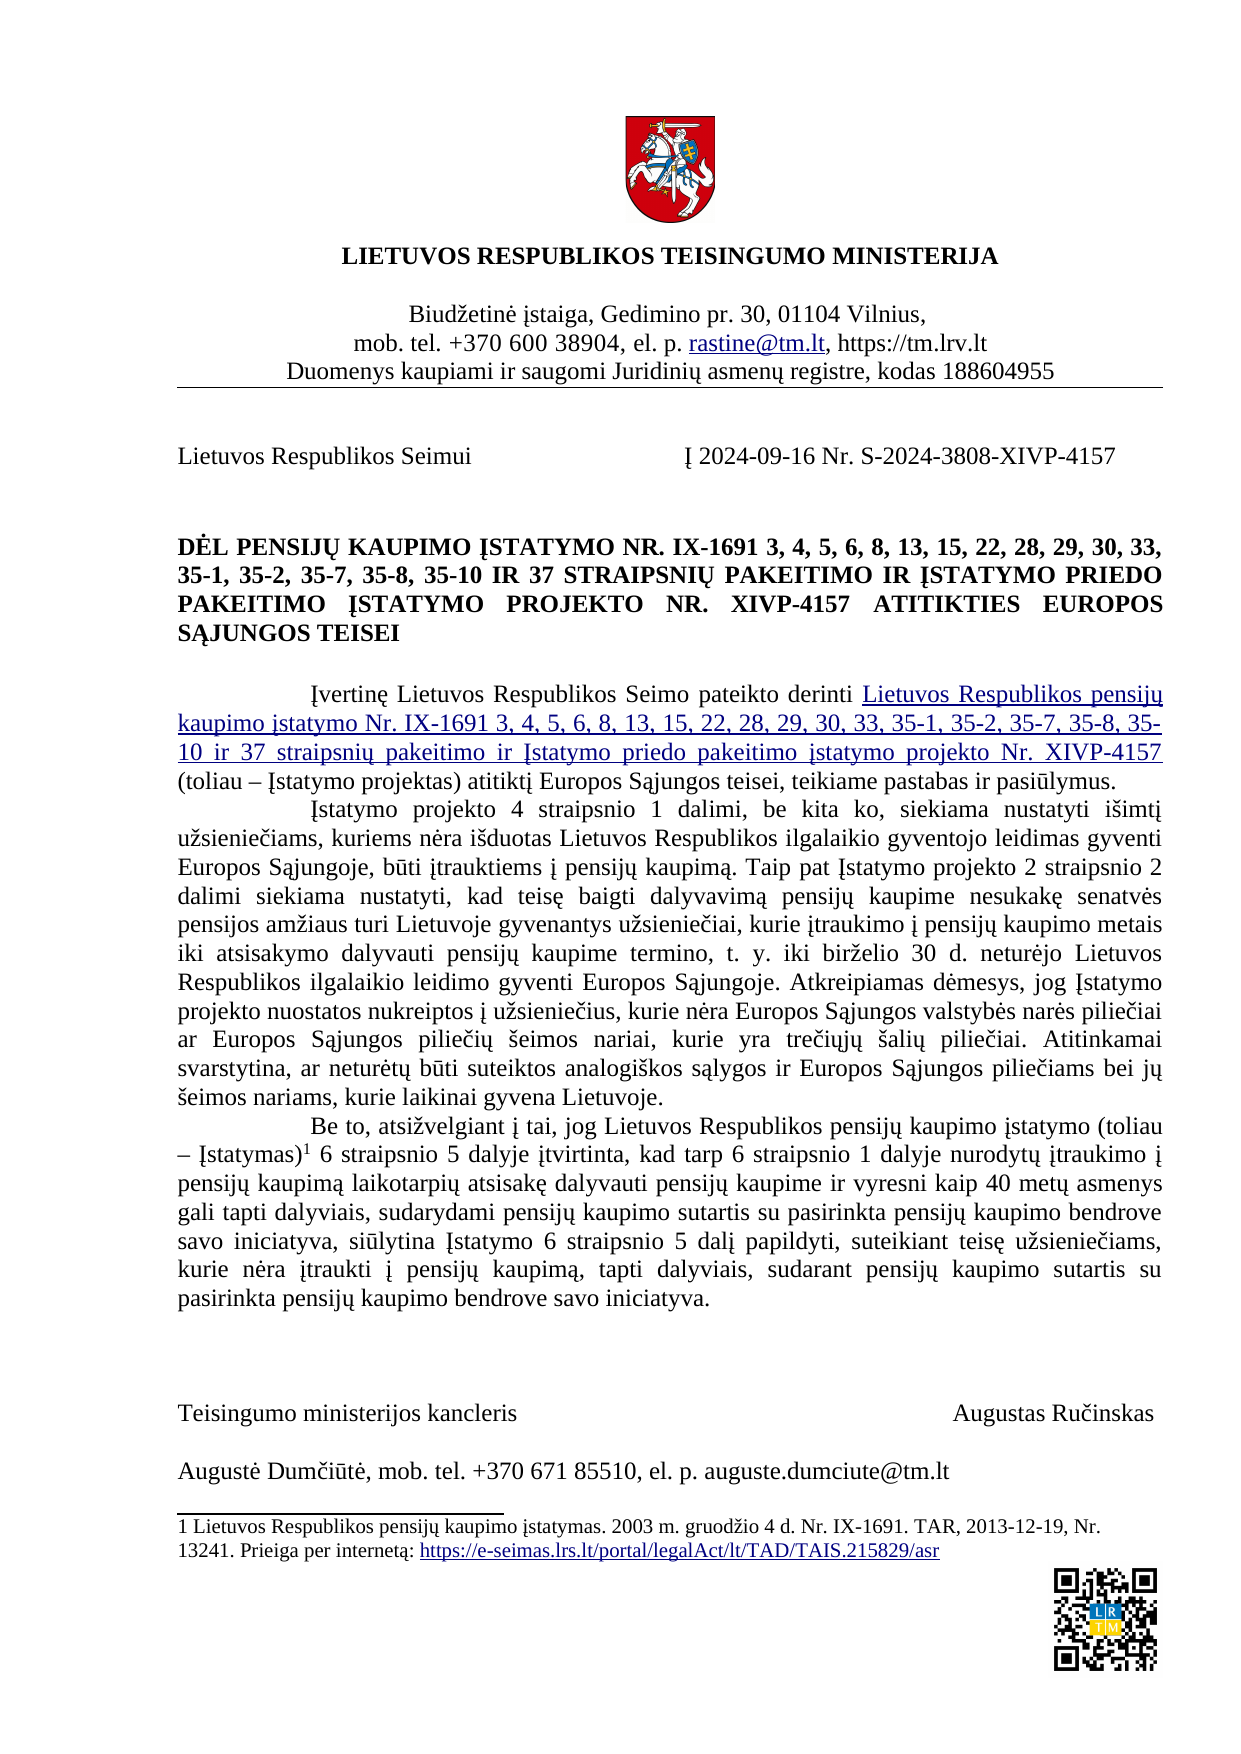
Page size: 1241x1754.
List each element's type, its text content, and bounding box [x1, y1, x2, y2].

text Lietuvos Respublikos pensijų kaupimo įstatymas. 2003 m. gruodžio 4 d. Nr. IX-1691. TAR, 2013-12-19, Nr. 13241. Prieiga per internetą: https://e-seimas.lrs.lt/portal/legalAct/lt/TAD/TAIS.215829/asr [177, 1514, 1163, 1562]
text mob. tel. +370 600 38904, el. p. rastine@tm.lt, https://tm.lrv.lt [177, 328, 1163, 356]
text Be to, atsižvelgiant į tai, jog Lietuvos Respublikos pensijų kaupimo įstatymo (toliau – Įstatymas) 6 straipsnio 5 dalyje įtvirtinta, kad tarp 6 straipsnio 1 dalyje nurodytų įtraukimo į pensijų kaupimą laikotarpių atsisakę dalyvauti pensijų kaupime ir vyresni kaip 40 metų asmenys gali tapti dalyviais, sudarydami pensijų kaupimo sutartis su pasirinkta pensijų kaupimo bendrove savo iniciatyva, siūlytina Įstatymo 6 straipsnio 5 dalį papildyti, suteikiant teisę užsieniečiams, kurie nėra įtraukti į pensijų kaupimą, tapti dalyviais, sudarant pensijų kaupimo sutartis su pasirinkta pensijų kaupimo bendrove savo iniciatyva. [177, 1111, 1163, 1312]
text Teisingumo ministerijos kancleris Augustas Ručinskas [177, 1398, 1163, 1427]
text Duomenys kaupiami ir saugomi Juridinių asmenų registre, kodas 188604955 [177, 356, 1163, 387]
text Įstatymo projekto 4 straipsnio 1 dalimi, be kita ko, siekiama nustatyti išimtį užsieniečiams, kuriems nėra išduotas Lietuvos Respublikos ilgalaikio gyventojo leidimas gyventi Europos Sąjungoje, būti įtrauktiems į pensijų kaupimą. Taip pat Įstatymo projekto 2 straipsnio 2 dalimi siekiama nustatyti, kad teisę baigti dalyvavimą pensijų kaupime nesukakę senatvės pensijos amžiaus turi Lietuvoje gyvenantys užsieniečiai, kurie įtraukimo į pensijų kaupimo metais iki atsisakymo dalyvauti pensijų kaupime termino, t. y. iki birželio 30 d. neturėjo Lietuvos Respublikos ilgalaikio leidimo gyventi Europos Sąjungoje. Atkreipiamas dėmesys, jog Įstatymo projekto nuostatos nukreiptos į užsieniečius, kurie nėra Europos Sąjungos valstybės narės piliečiai ar Europos Sąjungos piliečių šeimos nariai, kurie yra trečiųjų šalių piliečiai. Atitinkamai svarstytina, ar neturėtų būti suteiktos analogiškos sąlygos ir Europos Sąjungos piliečiams bei jų šeimos nariams, kurie laikinai gyvena Lietuvoje. [177, 794, 1163, 1111]
text Lietuvos Respublikos Seimui Į 2024-09-16 Nr. S-2024-3808-XIVP-4157 [177, 441, 1130, 470]
text LIETUVOS RESPUBLIKOS TEISINGUMO MINISTERIJA [177, 241, 1163, 270]
text Augustė Dumčiūtė, mob. tel. +370 671 85510, el. p. auguste.dumciute@tm.lt [177, 1456, 1163, 1484]
text (toliau – Įstatymo projektas) atitiktį Europos Sąjungos teisei, teikiame pastabas ir pasiūlymus. [177, 763, 1163, 794]
text Biudžetinė įstaiga, Gedimino pr. 30, 01104 Vilnius, [177, 299, 1163, 328]
text dėl Pensijų kaupimo įstatymo Nr. IX-1691 3, 4, 5, 6, 8, 13, 15, 22, 28, 29, 30, 33, 35-1, 35-2, 35-7, 35-8, 35-10 ir 37 straipsnių pakeitimo ir Įstatymo priedo pakeitimo įstatymo projekto nr. XIVP-4157 ATITIKTIES EUROPOS SĄJUNGOS TEISEI [177, 532, 1163, 647]
text Įvertinę Lietuvos Respublikos Seimo pateikto derinti Lietuvos Respublikos pensijų kaupimo įstatymo Nr. IX-1691 3, 4, 5, 6, 8, 13, 15, 22, 28, 29, 30, 33, 35-1, 35-2, 35-7, 35-8, 35-10 ir 37 straipsnių pakeitimo ir Įstatymo priedo pakeitimo įstatymo projekto Nr. XIVP-4157 [177, 679, 1163, 762]
